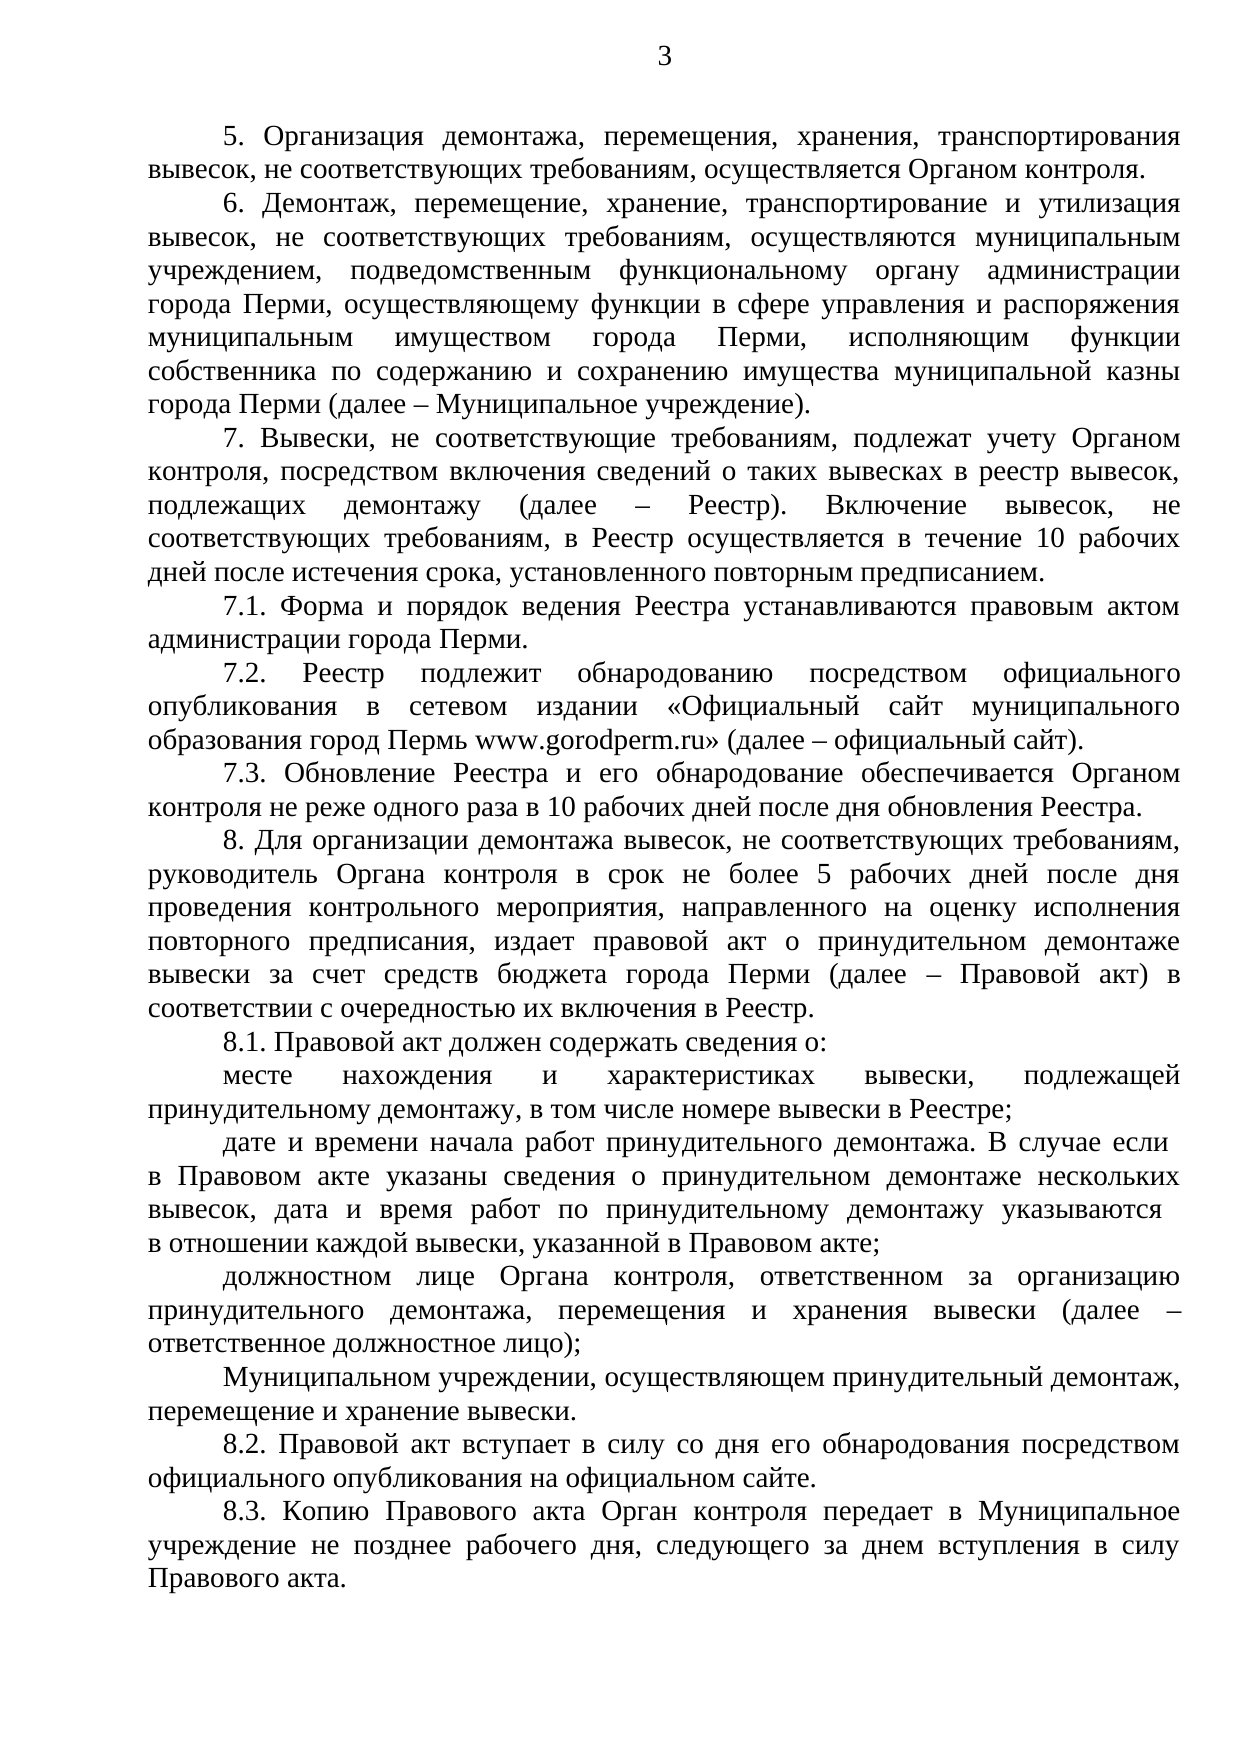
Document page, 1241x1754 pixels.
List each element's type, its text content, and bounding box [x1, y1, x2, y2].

text 8.1. Правовой акт должен содержать сведения о: [148, 1024, 1181, 1057]
text 7.2. Реестр подлежит обнародованию посредством официального опубликования в сетевом издании «Официальный сайт муниципального образования город Пермь www.gorodperm.ru» (далее – официальный сайт). [148, 655, 1181, 755]
text 8.2. Правовой акт вступает в силу со дня его обнародования посредством официального опубликования на официальном сайте. [148, 1426, 1181, 1493]
text 7.3. Обновление Реестра и его обнародование обеспечивается Органом контроля не реже одного раза в 10 рабочих дней после дня обновления Реестра. [148, 755, 1181, 822]
text 6. Демонтаж, перемещение, хранение, транспортирование и утилизация вывесок, не соответствующих требованиям, осуществляются муниципальным учреждением, подведомственным функциональному органу администрации города Перми, осуществляющему функции в сфере управления и распоряжения муниципальным имуществом города Перми, исполняющим функции собственника по содержанию и сохранению имущества муниципальной казны города Перми (далее – Муниципальное учреждение). [148, 185, 1181, 420]
text Муниципальном учреждении, осуществляющем принудительный демонтаж, перемещение и хранение вывески. [148, 1359, 1181, 1426]
text дате и времени начала работ принудительного демонтажа. В случае если в Правовом акте указаны сведения о принудительном демонтаже нескольких вывесок, дата и время работ по принудительному демонтажу указываются в отношении каждой вывески, указанной в Правовом акте; [148, 1124, 1181, 1258]
text 7.1. Форма и порядок ведения Реестра устанавливаются правовым актом администрации города Перми. [148, 588, 1181, 655]
text месте нахождения и характеристиках вывески, подлежащей принудительному демонтажу, в том числе номере вывески в Реестре; [148, 1057, 1181, 1124]
text 8.3. Копию Правового акта Орган контроля передает в Муниципальное учреждение не позднее рабочего дня, следующего за днем вступления в силу Правового акта. [148, 1493, 1181, 1594]
text 8. Для организации демонтажа вывесок, не соответствующих требованиям, руководитель Органа контроля в срок не более 5 рабочих дней после дня проведения контрольного мероприятия, направленного на оценку исполнения повторного предписания, издает правовой акт о принудительном демонтаже вывески за счет средств бюджета города Перми (далее – Правовой акт) в соответствии с очередностью их включения в Реестр. [148, 822, 1181, 1024]
text 5. Организация демонтажа, перемещения, хранения, транспортирования вывесок, не соответствующих требованиям, осуществляется Органом контроля. [148, 118, 1181, 185]
text 7. Вывески, не соответствующие требованиям, подлежат учету Органом контроля, посредством включения сведений о таких вывесках в реестр вывесок, подлежащих демонтажу (далее – Реестр). Включение вывесок, не соответствующих требованиям, в Реестр осуществляется в течение 10 рабочих дней после истечения срока, установленного повторным предписанием. [148, 420, 1181, 588]
text должностном лице Органа контроля, ответственном за организацию принудительного демонтажа, перемещения и хранения вывески (далее – ответственное должностное лицо); [148, 1258, 1181, 1359]
